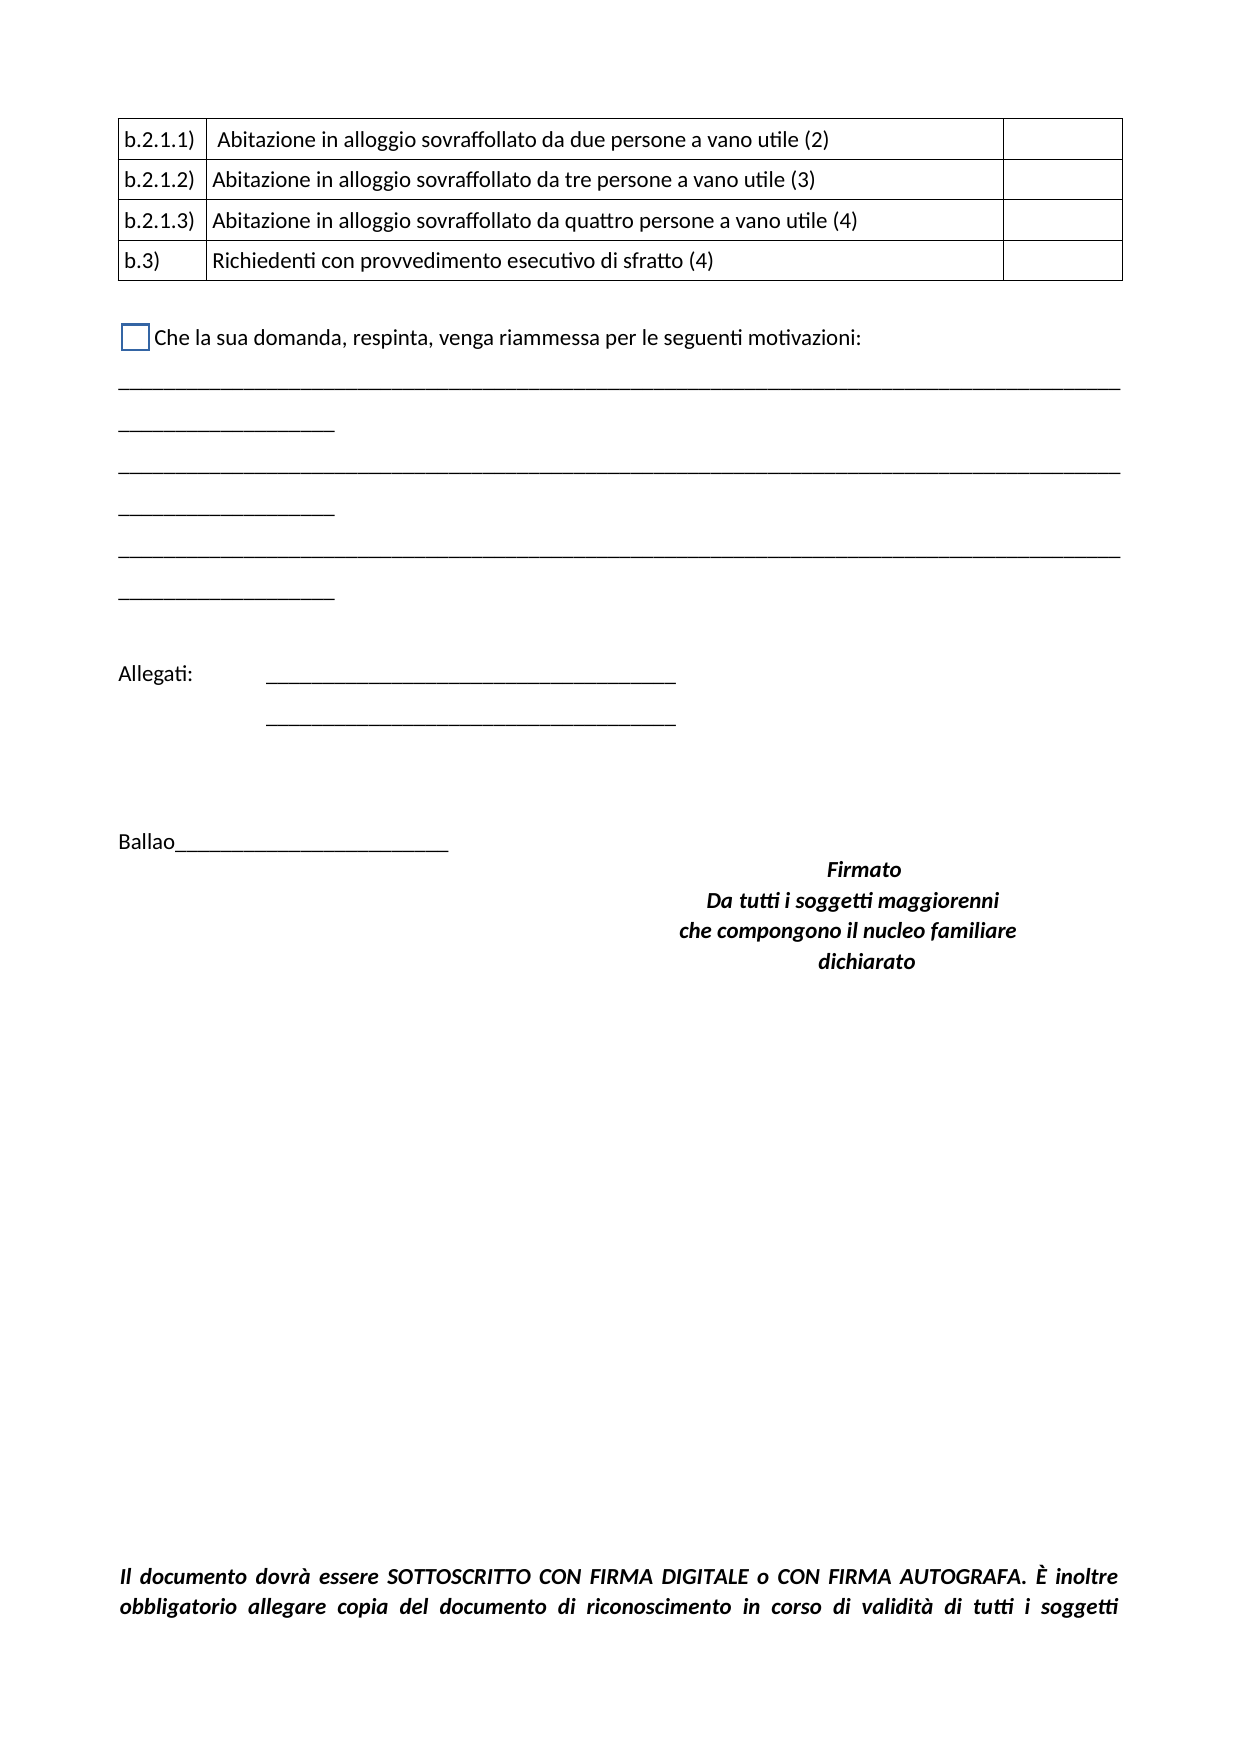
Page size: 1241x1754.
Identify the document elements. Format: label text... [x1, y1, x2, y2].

table_cell Abitazione in alloggio sovraffollato da due persone a vano utile (2) [207, 119, 1003, 159]
table_cell [1004, 119, 1122, 159]
text ___________________________________________________________________________________________________________ [118, 533, 1122, 603]
table_cell b.2.1.3) [119, 200, 206, 240]
text Il documento dovrà essere SOTTOSCRITTO CON FIRMA DIGITALE o CON FIRMA AUTOGRAFA. È inoltre obbligatorio allegare copia del documento di riconoscimento in corso di validità di tutti i soggetti [119, 1562, 1122, 1621]
table_cell Richiedenti con provvedimento esecutivo di sfratto (4) [207, 241, 1003, 280]
subtitle Firmato [118, 855, 1122, 883]
table_cell b.2.1.2) [119, 160, 206, 199]
table_cell Abitazione in alloggio sovraffollato da quattro persone a vano utile (4) [207, 200, 1003, 240]
subtitle che compongono il nucleo familiare [118, 916, 1122, 944]
table_cell [1004, 160, 1122, 199]
text ___________________________________________________________________________________________________________ [118, 449, 1122, 519]
text ____________________________________ [118, 701, 1122, 729]
text Ballao________________________ [118, 827, 1122, 855]
subtitle Da tutti i soggetti maggiorenni [118, 886, 1122, 914]
table_cell [1004, 200, 1122, 240]
table_cell b.3) [119, 241, 206, 280]
text Allegati: ____________________________________ [118, 659, 1122, 687]
table_cell [1004, 241, 1122, 280]
text Che la sua domanda, respinta, venga riammessa per le seguenti motivazioni: ___________________________________________________________________________________________________________ [118, 323, 1122, 435]
table_cell Abitazione in alloggio sovraffollato da tre persone a vano utile (3) [207, 160, 1003, 199]
subtitle dichiarato [118, 947, 1122, 975]
table_cell b.2.1.1) [119, 119, 206, 159]
